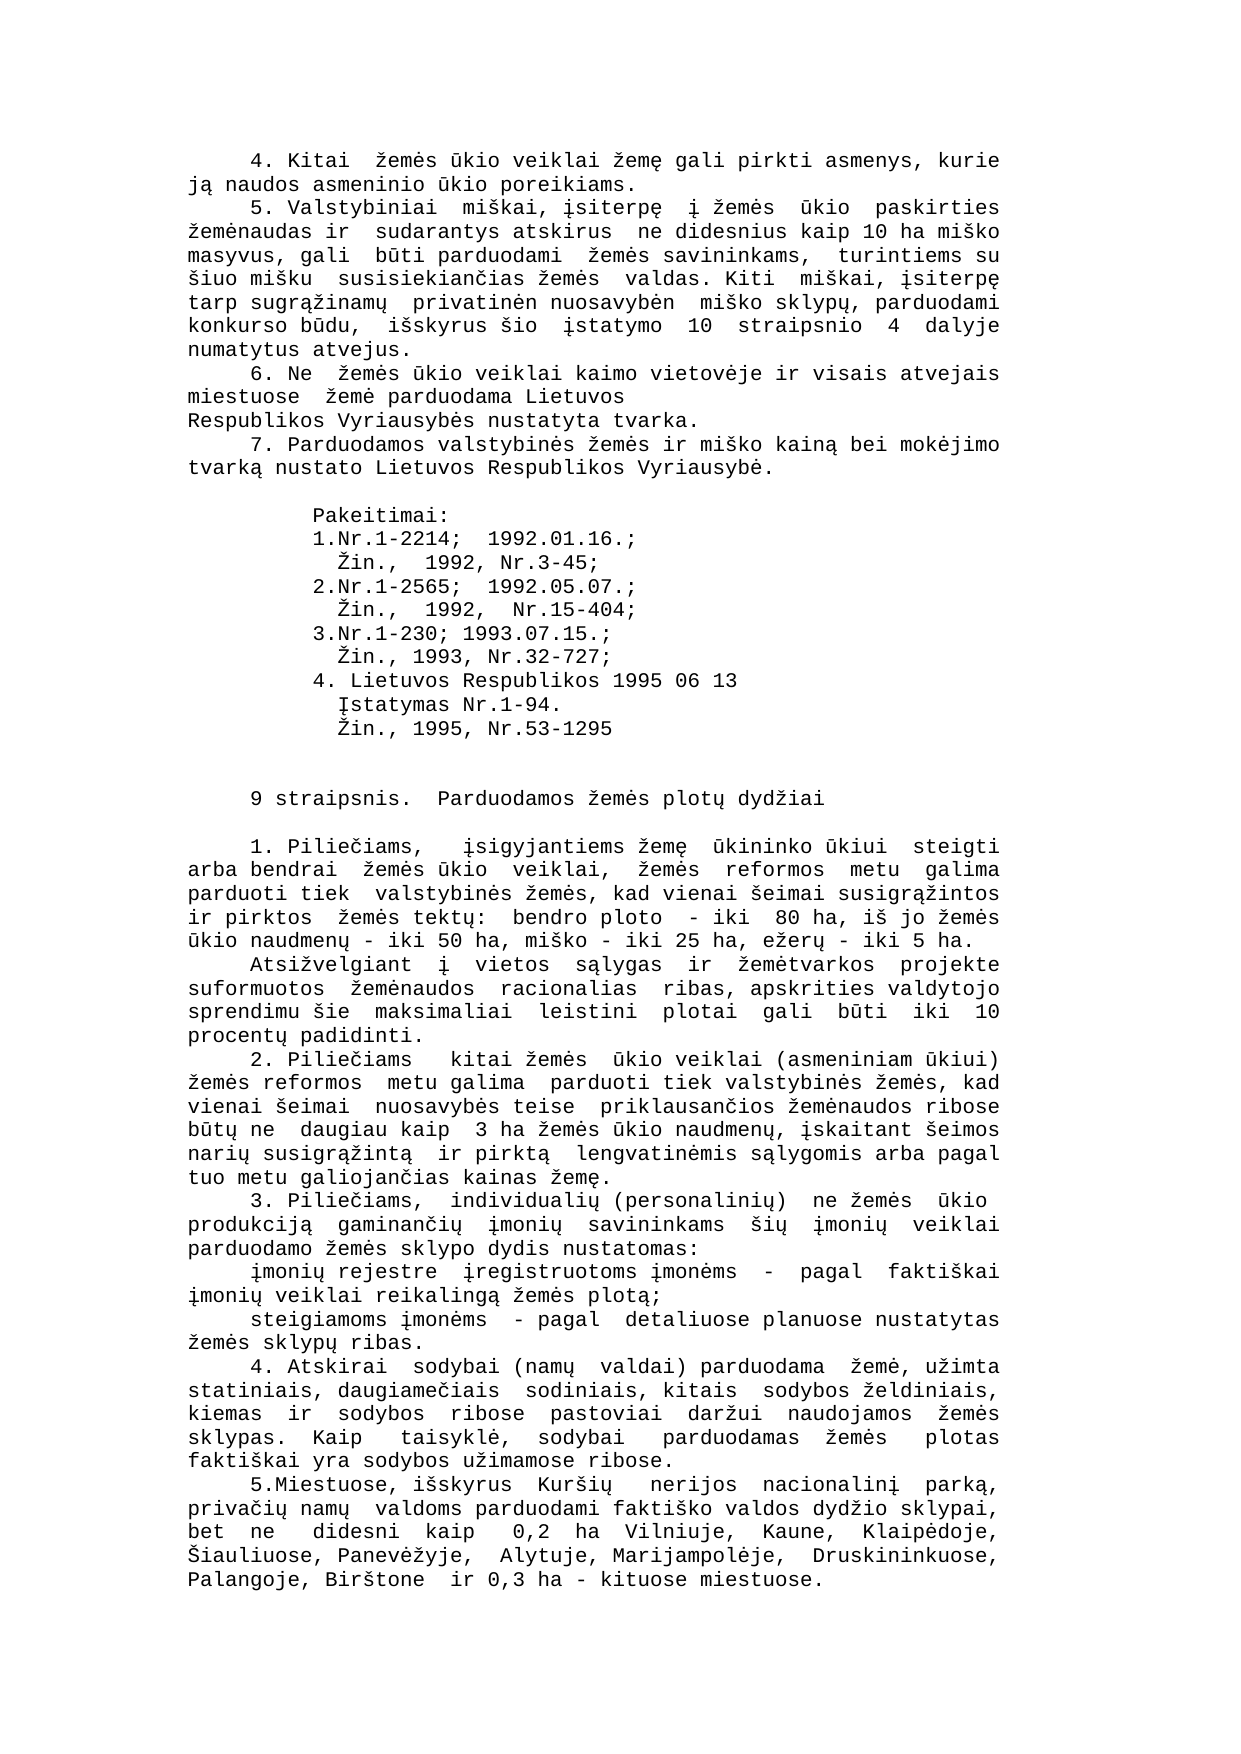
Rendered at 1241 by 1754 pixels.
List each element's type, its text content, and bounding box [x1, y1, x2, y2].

text įmonių rejestre įregistruotoms įmonėms - pagal faktiškai [187, 1261, 1053, 1285]
text sprendimu šie maksimaliai leistini plotai gali būti iki 10 [187, 1001, 1053, 1025]
text 3.Nr.1-230; 1993.07.15.; [187, 623, 1053, 647]
text parduoti tiek valstybinės žemės, kad vienai šeimai susigrąžintos [187, 883, 1053, 907]
text Atsižvelgiant į vietos sąlygas ir žemėtvarkos projekte [187, 954, 1053, 978]
text steigiamoms įmonėms - pagal detaliuose planuose nustatytas [187, 1309, 1053, 1332]
text ir pirktos žemės tektų: bendro ploto - iki 80 ha, iš jo žemės [187, 907, 1053, 930]
text žemės sklypų ribas. [187, 1332, 1053, 1356]
text ją naudos asmeninio ūkio poreikiams. [187, 174, 1053, 197]
text konkurso būdu, išskyrus šio įstatymo 10 straipsnio 4 dalyje [187, 316, 1053, 339]
text Žin., 1992, Nr.3-45; [187, 552, 1053, 576]
text tvarką nustato Lietuvos Respublikos Vyriausybė. [187, 457, 1053, 481]
text statiniais, daugiamečiais sodiniais, kitais sodybos želdiniais, [187, 1379, 1053, 1403]
text 3. Piliečiams, individualių (personalinių) ne žemės ūkio [187, 1190, 1053, 1214]
text žemės reformos metu galima parduoti tiek valstybinės žemės, kad [187, 1072, 1053, 1096]
text privačių namų valdoms parduodami faktiško valdos dydžio sklypai, [187, 1498, 1053, 1521]
text 5. Valstybiniai miškai, įsiterpę į žemės ūkio paskirties [187, 197, 1053, 221]
text žemėnaudas ir sudarantys atskirus ne didesnius kaip 10 ha miško [187, 221, 1053, 244]
text 5.Miestuose, išskyrus Kuršių nerijos nacionalinį parką, [187, 1474, 1053, 1498]
text Palangoje, Birštone ir 0,3 ha - kituose miestuose. [187, 1569, 1053, 1592]
text tuo metu galiojančias kainas žemę. [187, 1167, 1053, 1190]
text masyvus, gali būti parduodami žemės savininkams, turintiems su [187, 244, 1053, 268]
text Žin., 1993, Nr.32-727; [187, 647, 1053, 670]
text Šiauliuose, Panevėžyje, Alytuje, Marijampolėje, Druskininkuose, [187, 1545, 1053, 1569]
text 6. Ne žemės ūkio veiklai kaimo vietovėje ir visais atvejais [187, 363, 1053, 386]
text Žin., 1992, Nr.15-404; [187, 599, 1053, 623]
text numatytus atvejus. [187, 339, 1053, 363]
text 1.Nr.1-2214; 1992.01.16.; [187, 528, 1053, 552]
text miestuose žemė parduodama Lietuvos [187, 386, 1053, 410]
text 2. Piliečiams kitai žemės ūkio veiklai (asmeniniam ūkiui) [187, 1048, 1053, 1072]
text 4. Atskirai sodybai (namų valdai) parduodama žemė, užimta [187, 1356, 1053, 1379]
text bet ne didesni kaip 0,2 ha Vilniuje, Kaune, Klaipėdoje, [187, 1521, 1053, 1545]
text vienai šeimai nuosavybės teise priklausančios žemėnaudos ribose [187, 1096, 1053, 1119]
text šiuo mišku susisiekiančias žemės valdas. Kiti miškai, įsiterpę [187, 268, 1053, 292]
text 9 straipsnis. Parduodamos žemės plotų dydžiai [187, 788, 1053, 812]
text 4. Lietuvos Respublikos 1995 06 13 [187, 670, 1053, 694]
text įmonių veiklai reikalingą žemės plotą; [187, 1285, 1053, 1309]
text 2.Nr.1-2565; 1992.05.07.; [187, 576, 1053, 599]
text procentų padidinti. [187, 1025, 1053, 1048]
text 4. Kitai žemės ūkio veiklai žemę gali pirkti asmenys, kurie [187, 150, 1053, 174]
text ūkio naudmenų - iki 50 ha, miško - iki 25 ha, ežerų - iki 5 ha. [187, 930, 1053, 954]
text faktiškai yra sodybos užimamose ribose. [187, 1451, 1053, 1474]
text parduodamo žemės sklypo dydis nustatomas: [187, 1238, 1053, 1261]
text suformuotos žemėnaudos racionalias ribas, apskrities valdytojo [187, 978, 1053, 1001]
text Pakeitimai: [187, 505, 1053, 528]
text Žin., 1995, Nr.53-1295 [187, 717, 1053, 741]
text narių susigrąžintą ir pirktą lengvatinėmis sąlygomis arba pagal [187, 1143, 1053, 1167]
text Respublikos Vyriausybės nustatyta tvarka. [187, 410, 1053, 434]
text būtų ne daugiau kaip 3 ha žemės ūkio naudmenų, įskaitant šeimos [187, 1119, 1053, 1143]
text Įstatymas Nr.1-94. [187, 694, 1053, 717]
text tarp sugrąžinamų privatinėn nuosavybėn miško sklypų, parduodami [187, 292, 1053, 316]
text kiemas ir sodybos ribose pastoviai daržui naudojamos žemės [187, 1403, 1053, 1427]
text produkciją gaminančių įmonių savininkams šių įmonių veiklai [187, 1214, 1053, 1238]
text 7. Parduodamos valstybinės žemės ir miško kainą bei mokėjimo [187, 434, 1053, 457]
text sklypas. Kaip taisyklė, sodybai parduodamas žemės plotas [187, 1427, 1053, 1451]
text 1. Piliečiams, įsigyjantiems žemę ūkininko ūkiui steigti [187, 836, 1053, 859]
text arba bendrai žemės ūkio veiklai, žemės reformos metu galima [187, 859, 1053, 883]
